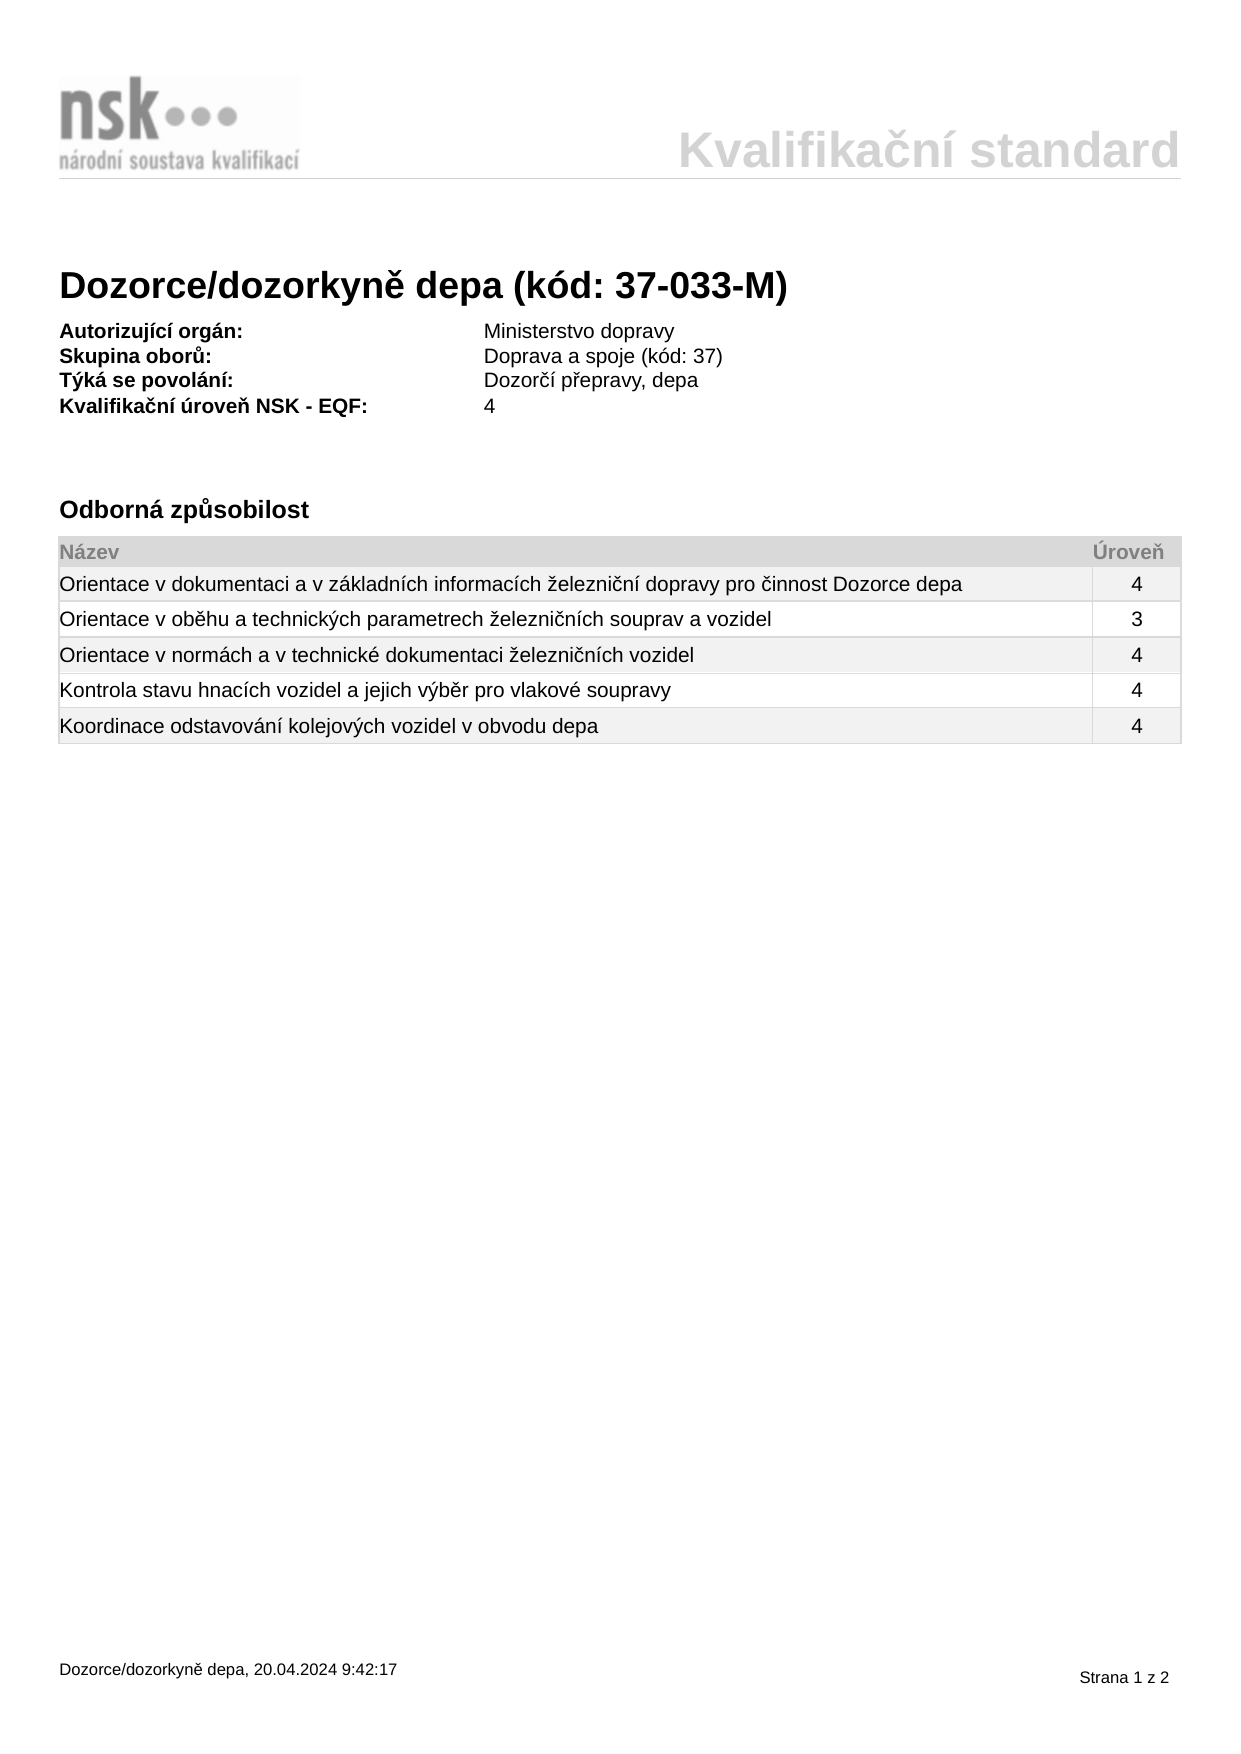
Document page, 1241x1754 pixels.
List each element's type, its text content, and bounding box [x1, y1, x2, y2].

table_cell [59, 1343, 483, 1502]
table_cell [626, 1043, 862, 1343]
table_cell [620, 418, 626, 489]
table_cell [484, 196, 620, 224]
table_cell Koordinace odstavování kolejových vozidel v obvodu depa [60, 708, 1092, 743]
table_cell [59, 1043, 483, 1343]
table_cell [1093, 307, 1169, 319]
table_cell Název [60, 537, 1092, 566]
table_cell [484, 1343, 620, 1502]
table_cell [626, 307, 862, 319]
table_cell [626, 418, 862, 489]
table_cell Dozorce/dozorkyně depa, 20.04.2024 9:42:17 [59, 1659, 862, 1695]
table_cell 4 [1093, 674, 1180, 707]
table_cell [620, 524, 626, 536]
table_cell Kontrola stavu hnacích vozidel a jejich výběr pro vlakové soupravy [60, 674, 1092, 707]
table_cell [59, 172, 483, 178]
table_cell [620, 1043, 626, 1343]
table_cell [1169, 196, 1181, 224]
table_cell [1169, 1659, 1181, 1695]
table_cell [1093, 744, 1169, 1043]
table_cell Týká se povolání: [59, 368, 483, 392]
table_cell 3 [1093, 602, 1180, 636]
table_cell Kvalifikační úroveň NSK - EQF: [59, 394, 483, 417]
table_cell [620, 1502, 626, 1659]
table_cell 4 [1093, 638, 1180, 672]
table_cell [1093, 418, 1169, 489]
table_cell [484, 307, 620, 319]
table_cell [620, 744, 626, 1043]
table_cell Skupina oborů: [59, 344, 483, 368]
table_cell [59, 524, 483, 536]
picture [58, 59, 621, 172]
table_cell Strana 1 z 2 [862, 1659, 1169, 1695]
table_cell 4 [484, 394, 1181, 417]
table_cell [1169, 418, 1181, 489]
table_cell Autorizující orgán: [59, 319, 483, 343]
table_cell [620, 196, 626, 224]
table_header Kvalifikační standard [626, 59, 1181, 178]
table_cell [862, 524, 1093, 536]
table_cell [484, 172, 620, 178]
table_cell [484, 1043, 620, 1343]
table_cell [1093, 196, 1169, 224]
table_cell Ministerstvo dopravy [484, 319, 1181, 344]
table_cell [1169, 744, 1181, 1043]
table_cell [59, 418, 483, 489]
table_cell Odborná způsobilost [59, 489, 1181, 524]
table_cell [59, 1502, 483, 1659]
table_cell Úroveň [1093, 537, 1180, 566]
table_cell [626, 524, 862, 536]
table_cell [1093, 1502, 1169, 1659]
table_cell [1169, 1043, 1181, 1343]
table_cell [862, 1043, 1093, 1343]
table_cell [862, 1502, 1093, 1659]
table_cell [59, 307, 483, 319]
table_cell [1169, 1343, 1181, 1502]
table_cell [1169, 1502, 1181, 1659]
table_cell [484, 744, 620, 1043]
table_cell [484, 1502, 620, 1659]
table_cell [626, 744, 862, 1043]
table_cell 4 [1093, 567, 1180, 600]
table_cell [862, 418, 1093, 489]
table_cell [59, 179, 1181, 196]
table_cell [484, 524, 620, 536]
table_cell Orientace v dokumentaci a v základních informacích železniční dopravy pro činnost Dozorce depa [60, 567, 1092, 600]
table_cell [626, 1502, 862, 1659]
table_cell [862, 196, 1093, 224]
table_cell Doprava a spoje (kód: 37) [484, 344, 1181, 368]
table_cell [620, 307, 626, 319]
table_cell [620, 1343, 626, 1502]
table_cell [59, 196, 483, 224]
table_cell Dozorce/dozorkyně depa (kód: 37-033-M) [59, 224, 1181, 307]
table_cell [1169, 307, 1181, 319]
table_cell [484, 418, 620, 489]
table_cell Orientace v oběhu a technických parametrech železničních souprav a vozidel [60, 602, 1092, 636]
table_cell [1093, 1043, 1169, 1343]
table_cell 4 [1093, 708, 1180, 743]
table_cell [59, 744, 483, 1043]
table_cell [862, 307, 1093, 319]
table_cell [1169, 524, 1181, 536]
table_cell Orientace v normách a v technické dokumentaci železničních vozidel [60, 638, 1092, 672]
table_header [621, 59, 626, 172]
table_cell [1093, 524, 1169, 536]
table_cell [862, 1343, 1093, 1502]
table_cell [1093, 1343, 1169, 1502]
table_cell [862, 744, 1093, 1043]
table_cell [626, 1343, 862, 1502]
table_cell [626, 196, 862, 224]
table_cell Dozorčí přepravy, depa [484, 368, 1181, 393]
